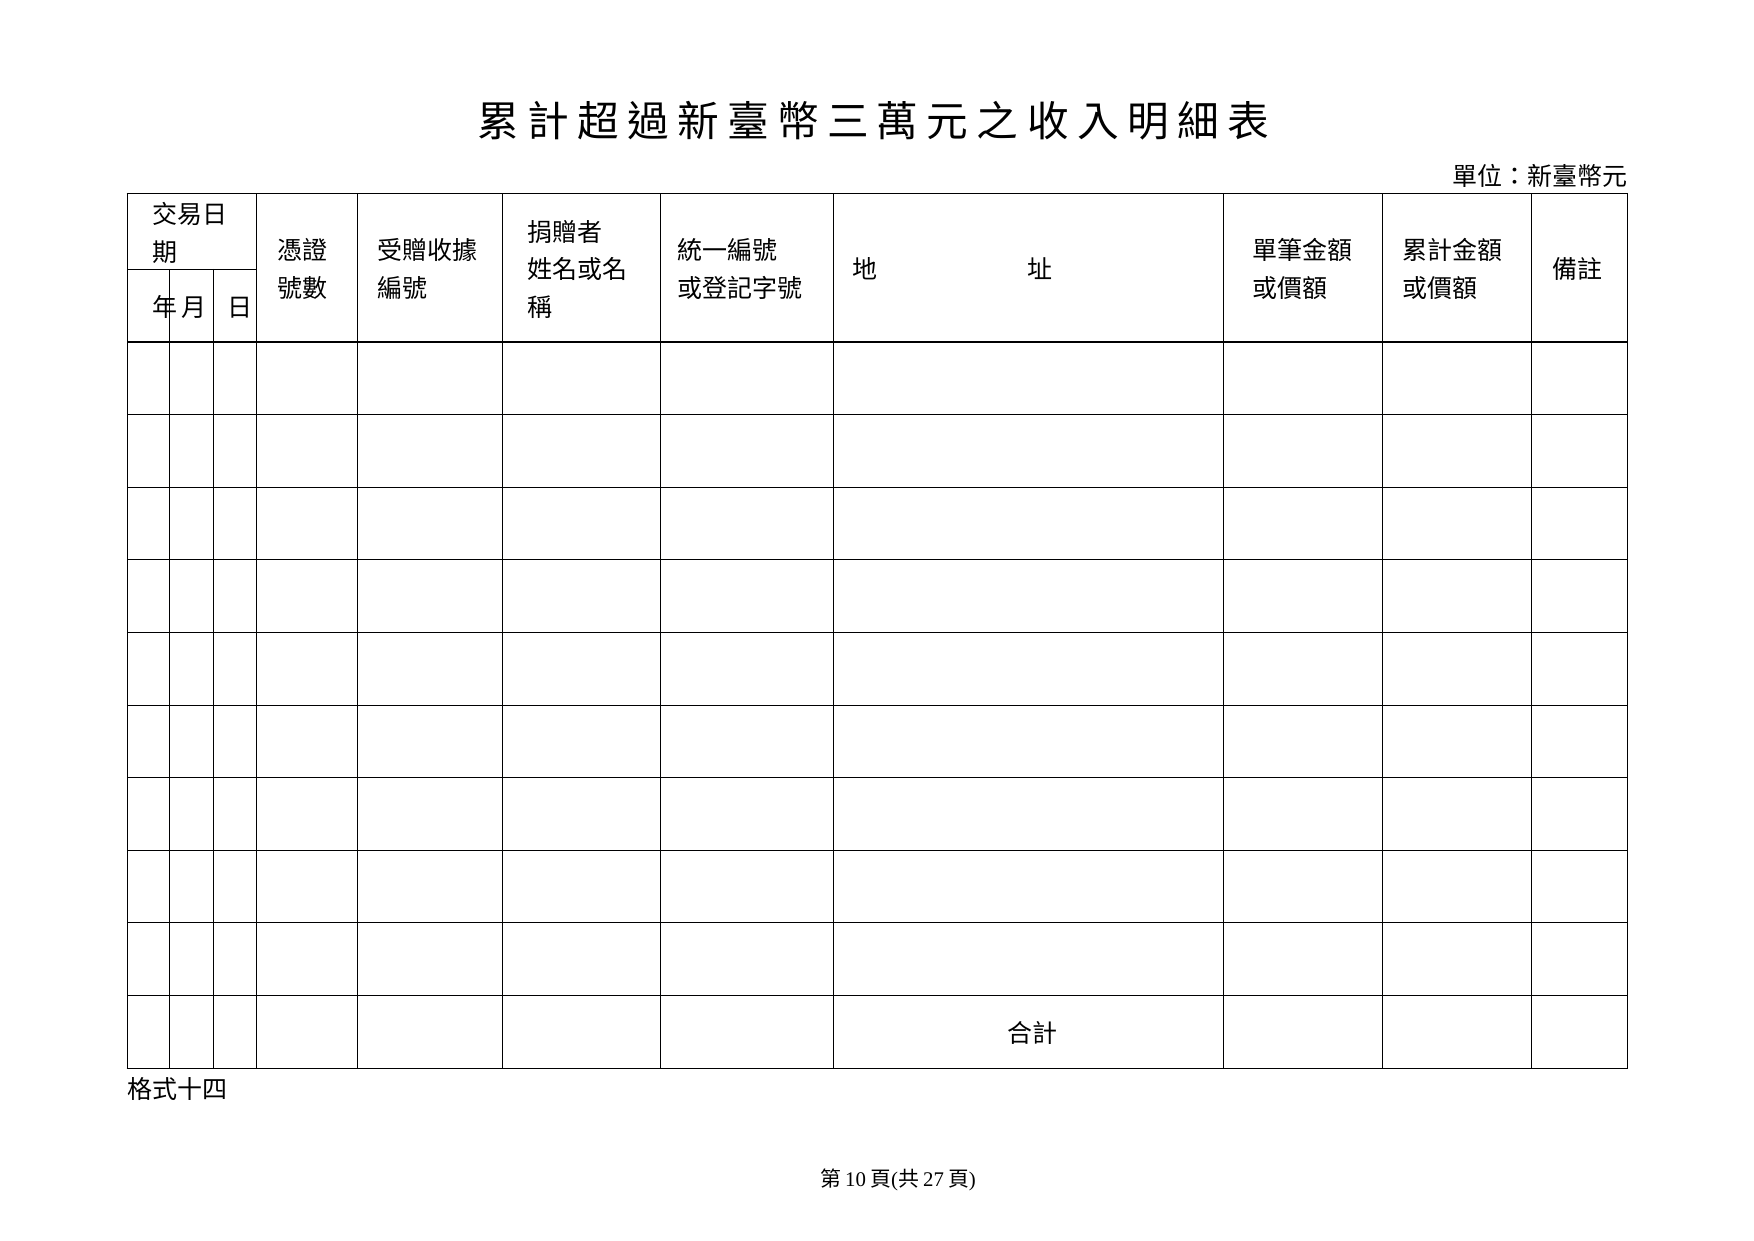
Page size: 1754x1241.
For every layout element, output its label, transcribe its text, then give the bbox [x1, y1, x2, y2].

table_cell [214, 778, 256, 850]
table_cell [170, 923, 213, 995]
table_header 累計金額 或價額 [1383, 194, 1531, 341]
table_cell [257, 415, 357, 487]
table_cell [661, 343, 833, 414]
table_cell [503, 778, 660, 850]
table_cell [214, 633, 256, 704]
table_cell [214, 851, 256, 922]
table_cell [170, 778, 213, 850]
table_header 受贈收據 編號 [358, 194, 502, 341]
table_cell [358, 343, 502, 414]
table_cell [358, 415, 502, 487]
table_header 地 址 [834, 194, 1223, 341]
table_cell [834, 923, 1223, 995]
table_header 捐贈者 姓名或名稱 [503, 194, 660, 341]
table_cell [1383, 923, 1531, 995]
table_cell [834, 706, 1223, 777]
table_cell [1532, 996, 1627, 1067]
table_cell [1532, 851, 1627, 922]
table_cell [358, 923, 502, 995]
table_cell [1383, 560, 1531, 632]
table_cell [1224, 415, 1382, 487]
table_cell [214, 706, 256, 777]
table_cell [128, 778, 169, 850]
text 累計超過新臺幣三萬元之收入明細表 [127, 80, 1627, 155]
table_cell [834, 488, 1223, 559]
table_cell [170, 560, 213, 632]
table_cell [128, 851, 169, 922]
table_cell [834, 343, 1223, 414]
table_cell [661, 923, 833, 995]
table_cell [257, 706, 357, 777]
table_cell [661, 560, 833, 632]
table_cell [358, 488, 502, 559]
table_cell [257, 778, 357, 850]
table_cell [1224, 633, 1382, 704]
table_cell [1224, 778, 1382, 850]
table_cell [358, 996, 502, 1067]
table_cell [661, 778, 833, 850]
table_cell [1383, 778, 1531, 850]
table_cell [128, 343, 169, 414]
table_cell [257, 923, 357, 995]
table_cell [128, 415, 169, 487]
table_cell [257, 560, 357, 632]
table_cell [128, 560, 169, 632]
table_header 交易日期 [128, 194, 256, 269]
table_cell [214, 923, 256, 995]
table_cell [1224, 706, 1382, 777]
table_cell [128, 488, 169, 559]
table_cell [1532, 415, 1627, 487]
table_cell [1383, 996, 1531, 1067]
table_cell [170, 343, 213, 414]
table_cell [1532, 560, 1627, 632]
table_cell [1383, 633, 1531, 704]
table_cell [661, 488, 833, 559]
table_cell [503, 851, 660, 922]
table_cell [1224, 343, 1382, 414]
table_cell [1383, 488, 1531, 559]
table_cell [1224, 560, 1382, 632]
table_cell [358, 560, 502, 632]
table_cell [170, 415, 213, 487]
table_cell [170, 706, 213, 777]
table_cell [128, 633, 169, 704]
table_cell [128, 996, 169, 1067]
table_cell [503, 488, 660, 559]
table_cell [128, 706, 169, 777]
text 單位：新臺幣元 [127, 155, 1627, 193]
table_cell [503, 923, 660, 995]
table_cell [834, 560, 1223, 632]
table_cell [661, 415, 833, 487]
table_cell [257, 851, 357, 922]
table_cell [1532, 633, 1627, 704]
table_cell [1532, 923, 1627, 995]
table_cell [214, 415, 256, 487]
table_cell [1224, 923, 1382, 995]
table_cell 日 [214, 270, 256, 341]
table_cell 年 [128, 270, 169, 341]
table_cell [1532, 343, 1627, 414]
table_cell [834, 778, 1223, 850]
table_cell [358, 633, 502, 704]
table_cell [358, 851, 502, 922]
table_cell [661, 996, 833, 1067]
table_cell [170, 851, 213, 922]
table_cell [834, 415, 1223, 487]
table_cell [1224, 488, 1382, 559]
table_cell [257, 996, 357, 1067]
table_cell 合計 [834, 996, 1223, 1067]
table_cell [1383, 851, 1531, 922]
table_cell [1532, 778, 1627, 850]
table_cell [661, 706, 833, 777]
table_cell [503, 706, 660, 777]
table_cell [257, 488, 357, 559]
table_cell [1532, 706, 1627, 777]
table_cell [503, 343, 660, 414]
table_cell [170, 488, 213, 559]
table_cell [1532, 488, 1627, 559]
table_cell [834, 851, 1223, 922]
table_cell [358, 706, 502, 777]
table_cell [1224, 996, 1382, 1067]
table_cell [834, 633, 1223, 704]
table_cell [503, 415, 660, 487]
table_cell [661, 851, 833, 922]
table_cell [1224, 851, 1382, 922]
table_cell [358, 778, 502, 850]
table_cell [214, 343, 256, 414]
table_cell 月 [170, 270, 213, 341]
table_cell [1383, 706, 1531, 777]
table_header 單筆金額 或價額 [1224, 194, 1382, 341]
table_header 備註 [1532, 194, 1627, 341]
table_cell [214, 560, 256, 632]
table_cell [1383, 415, 1531, 487]
table_cell [661, 633, 833, 704]
table_cell [170, 996, 213, 1067]
table_cell [503, 996, 660, 1067]
table_cell [214, 488, 256, 559]
table_cell [257, 633, 357, 704]
table_cell [170, 633, 213, 704]
table_cell [257, 343, 357, 414]
table_cell [214, 996, 256, 1067]
table_header 憑證 號數 [257, 194, 357, 341]
table_cell [1383, 343, 1531, 414]
table_header 統一編號 或登記字號 [661, 194, 833, 341]
table_cell [503, 633, 660, 704]
table_cell [128, 923, 169, 995]
table_cell [503, 560, 660, 632]
text 格式十四 [127, 1069, 1627, 1106]
